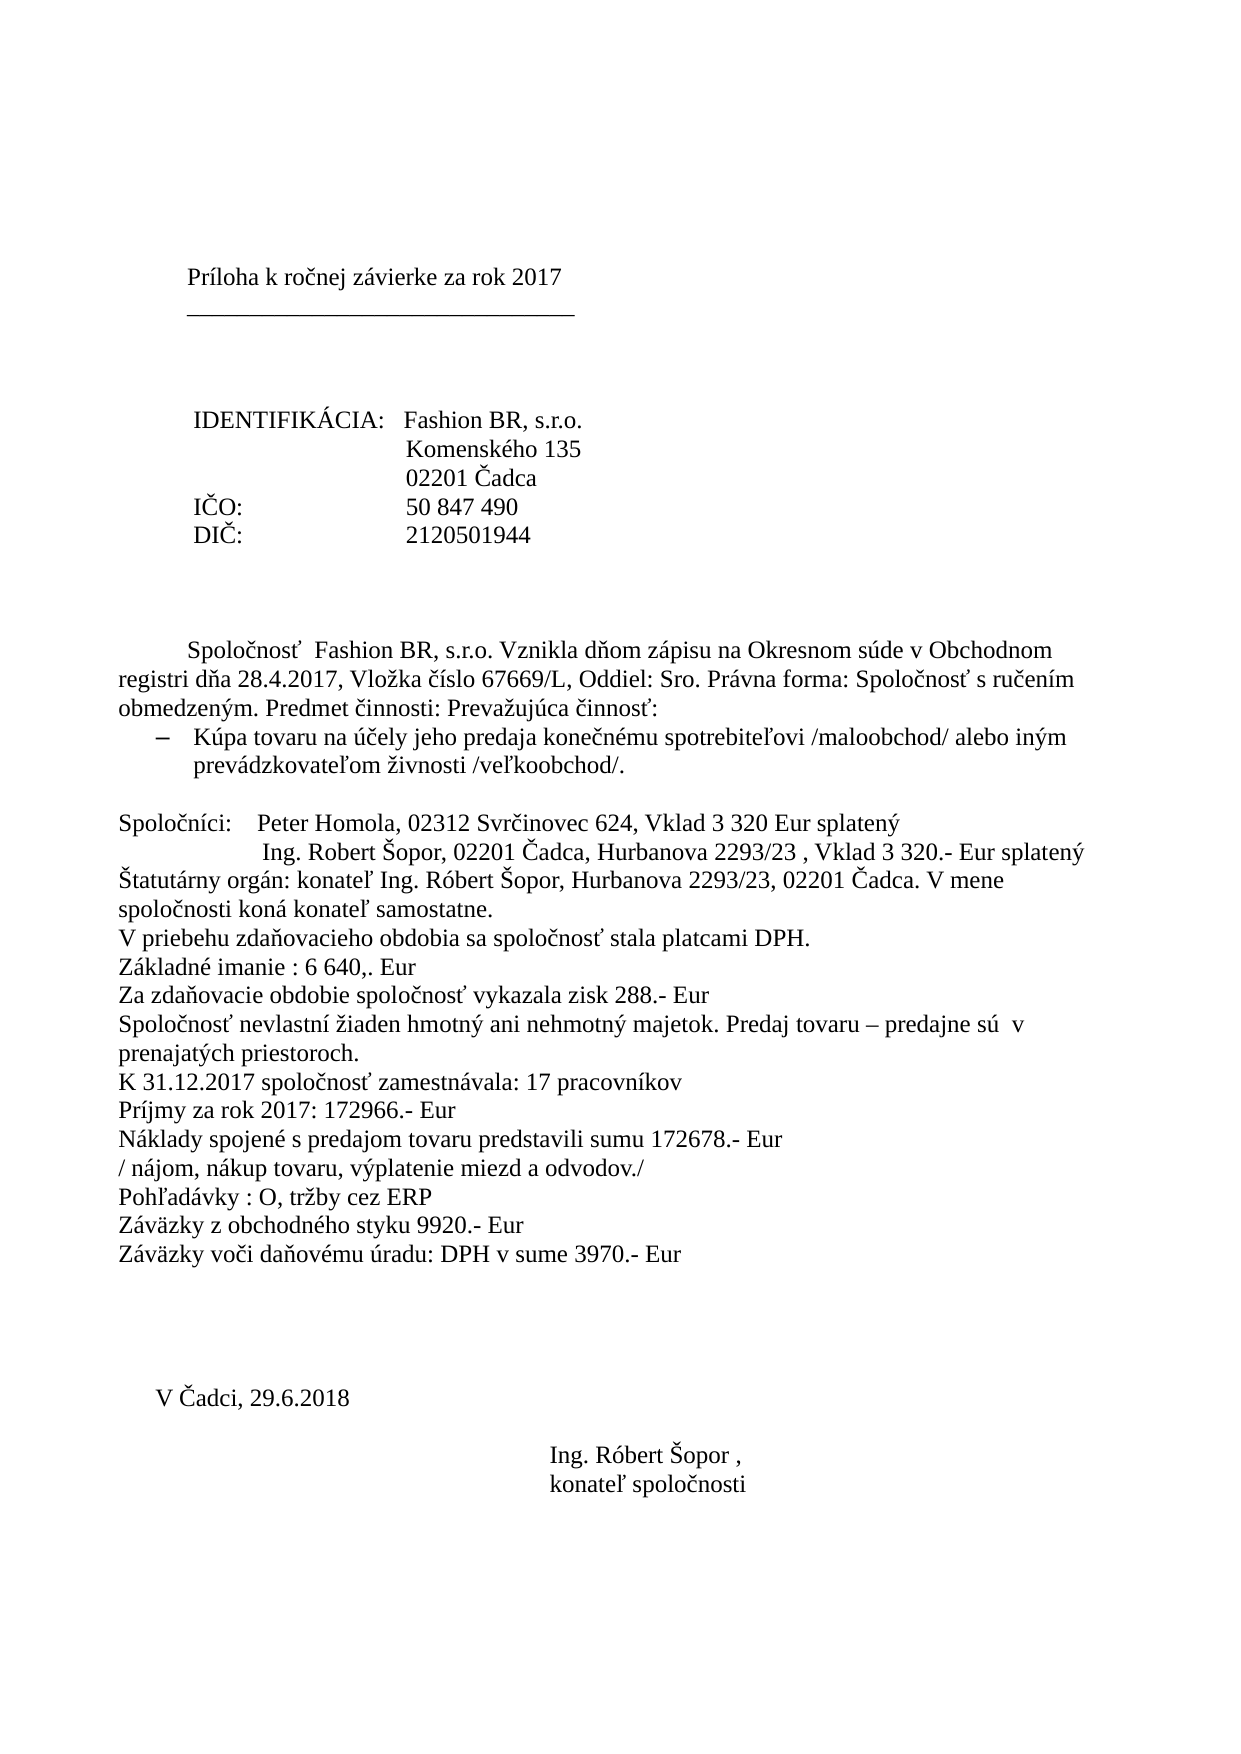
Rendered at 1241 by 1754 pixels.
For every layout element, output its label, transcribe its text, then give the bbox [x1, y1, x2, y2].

text DIČ: 2120501944 [118, 521, 1122, 549]
text Príloha k ročnej závierke za rok 2017 [118, 262, 1122, 291]
text Komenského 135 [118, 434, 1122, 463]
text Príjmy za rok 2017: 172966.- Eur [118, 1096, 1122, 1124]
text konateľ spoločnosti [118, 1469, 1122, 1498]
text V Čadci, 29.6.2018 [118, 1383, 1122, 1412]
text K 31.12.2017 spoločnosť zamestnávala: 17 pracovníkov [118, 1067, 1122, 1096]
text Ing. Robert Šopor, 02201 Čadca, Hurbanova 2293/23 , Vklad 3 320.- Eur splatený [118, 837, 1122, 866]
text IDENTIFIKÁCIA: Fashion BR, s.r.o. [118, 406, 1122, 434]
text 02201 Čadca [118, 463, 1122, 492]
text Pohľadávky : O, tržby cez ERP [118, 1182, 1122, 1211]
text IČO: 50 847 490 [118, 492, 1122, 521]
text Spoločnosť Fashion BR, s.r.o. Vznikla dňom zápisu na Okresnom súde v Obchodnom registri dňa 28.4.2017, Vložka číslo 67669/L, Oddiel: Sro. Právna forma: Spoločnosť s ručením obmedzeným. Predmet činnosti: Prevažujúca činnosť: [118, 636, 1122, 722]
text Základné imanie : 6 640,. Eur [118, 952, 1122, 981]
text Spoločnosť nevlastní žiaden hmotný ani nehmotný majetok. Predaj tovaru – predajne sú v prenajatých priestoroch. [118, 1009, 1122, 1067]
list Kúpa tovaru na účely jeho predaja konečnému spotrebiteľovi /maloobchod/ alebo iným prevádzkovateľom živnosti /veľkoobchod/. [156, 722, 1122, 779]
text Spoločníci: Peter Homola, 02312 Svrčinovec 624, Vklad 3 320 Eur splatený [118, 808, 1122, 837]
text Štatutárny orgán: konateľ Ing. Róbert Šopor, Hurbanova 2293/23, 02201 Čadca. V mene spoločnosti koná konateľ samostatne. [118, 866, 1122, 923]
text Náklady spojené s predajom tovaru predstavili sumu 172678.- Eur [118, 1124, 1122, 1153]
text Za zdaňovacie obdobie spoločnosť vykazala zisk 288.- Eur [118, 981, 1122, 1009]
text _______________________________ [118, 291, 1122, 319]
text V priebehu zdaňovacieho obdobia sa spoločnosť stala platcami DPH. [118, 923, 1122, 952]
text Ing. Róbert Šopor , [118, 1441, 1122, 1469]
text Záväzky voči daňovému úradu: DPH v sume 3970.- Eur [118, 1239, 1122, 1268]
text Záväzky z obchodného styku 9920.- Eur [118, 1211, 1122, 1239]
text / nájom, nákup tovaru, výplatenie miezd a odvodov./ [118, 1153, 1122, 1182]
